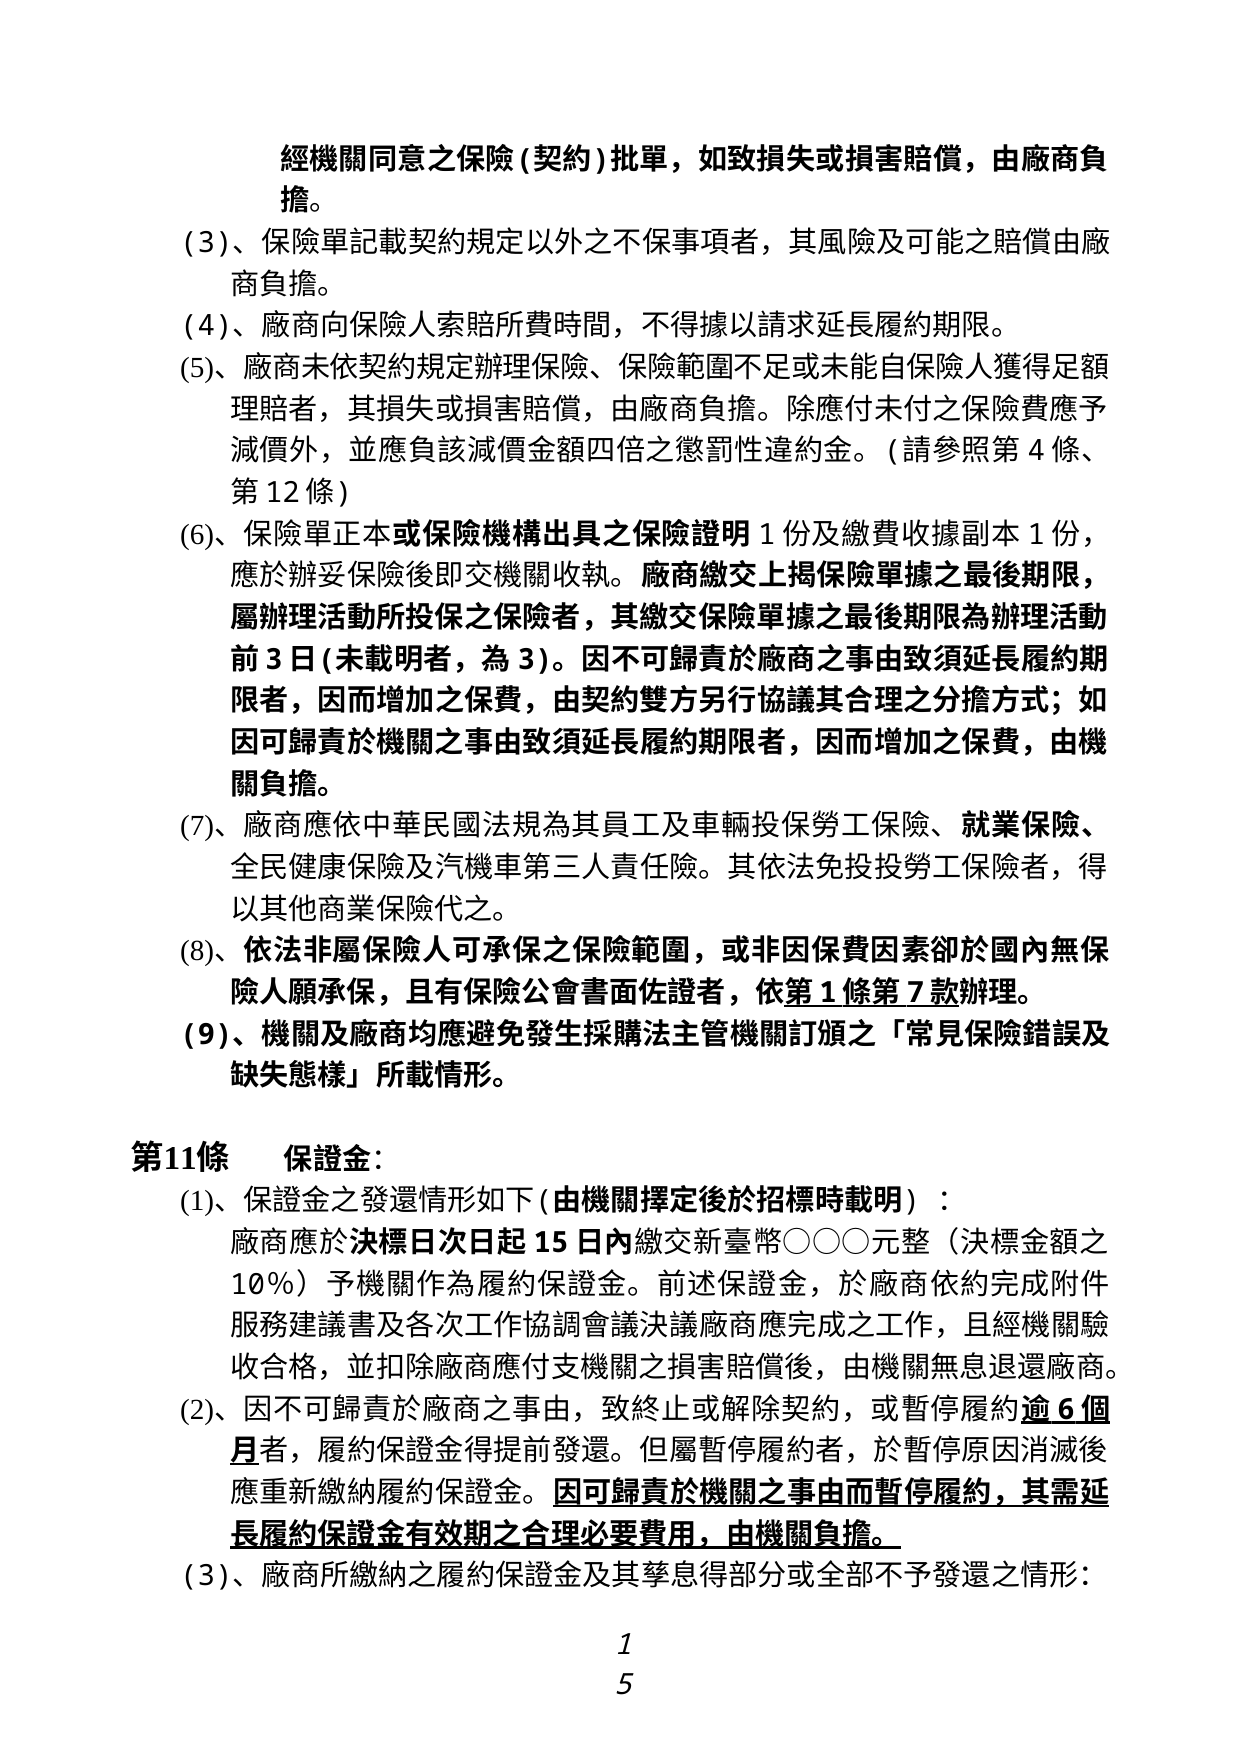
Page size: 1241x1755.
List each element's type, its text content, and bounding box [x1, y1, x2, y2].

list 保險單記載契約規定以外之不保事項者，其風險及可能之賠償由廠商負擔。 [180, 219, 1110, 302]
list 廠商向保險人索賠所費時間，不得據以請求延長履約期限。 [180, 302, 1110, 344]
list 依法非屬保險人可承保之保險範圍，或非因保費因素卻於國內無保險人願承保，且有保險公會書面佐證者，依第1條第7款辦理。 [180, 927, 1110, 1011]
list 廠商未依契約規定辦理保險、保險範圍不足或未能自保險人獲得足額理賠者，其損失或損害賠償，由廠商負擔。除應付未付之保險費應予減價外，並應負該減價金額四倍之懲罰性違約金。(請參照第4條、第12條) [180, 344, 1110, 511]
list 因不可歸責於廠商之事由，致終止或解除契約，或暫停履約逾6個月者，履約保證金得提前發還。但屬暫停履約者，於暫停原因消滅後應重新繳納履約保證金。因可歸責於機關之事由而暫停履約，其需延長履約保證金有效期之合理必要費用，由機關負擔。 [180, 1386, 1110, 1552]
list 保證金之發還情形如下(由機關擇定後於招標時載明) ： [180, 1177, 1110, 1219]
list 經機關同意之保險(契約)批單，如致損失或損害賠償，由廠商負擔。 [230, 136, 1110, 219]
list 廠商應依中華民國法規為其員工及車輛投保勞工保險、就業保險、全民健康保險及汽機車第三人責任險。其依法免投投勞工保險者，得以其他商業保險代之。 [180, 802, 1110, 927]
list 保證金： [130, 1136, 1110, 1177]
list 機關及廠商均應避免發生採購法主管機關訂頒之「常見保險錯誤及缺失態樣」所載情形。 [180, 1011, 1110, 1094]
list 廠商所繳納之履約保證金及其孳息得部分或全部不予發還之情形： [180, 1552, 1110, 1594]
list 保險單正本或保險機構出具之保險證明1份及繳費收據副本1份，應於辦妥保險後即交機關收執。廠商繳交上揭保險單據之最後期限，屬辦理活動所投保之保險者，其繳交保險單據之最後期限為辦理活動前3日(未載明者，為3)。因不可歸責於廠商之事由致須延長履約期限者，因而增加之保費，由契約雙方另行協議其合理之分擔方式；如因可歸責於機關之事由致須延長履約期限者，因而增加之保費，由機關負擔。 [180, 511, 1110, 802]
text 廠商應於決標日次日起15日內繳交新臺幣○○○元整（決標金額之10％）予機關作為履約保證金。前述保證金，於廠商依約完成附件服務建議書及各次工作協調會議決議廠商應完成之工作，且經機關驗收合格，並扣除廠商應付支機關之損害賠償後，由機關無息退還廠商。 [230, 1219, 1110, 1386]
